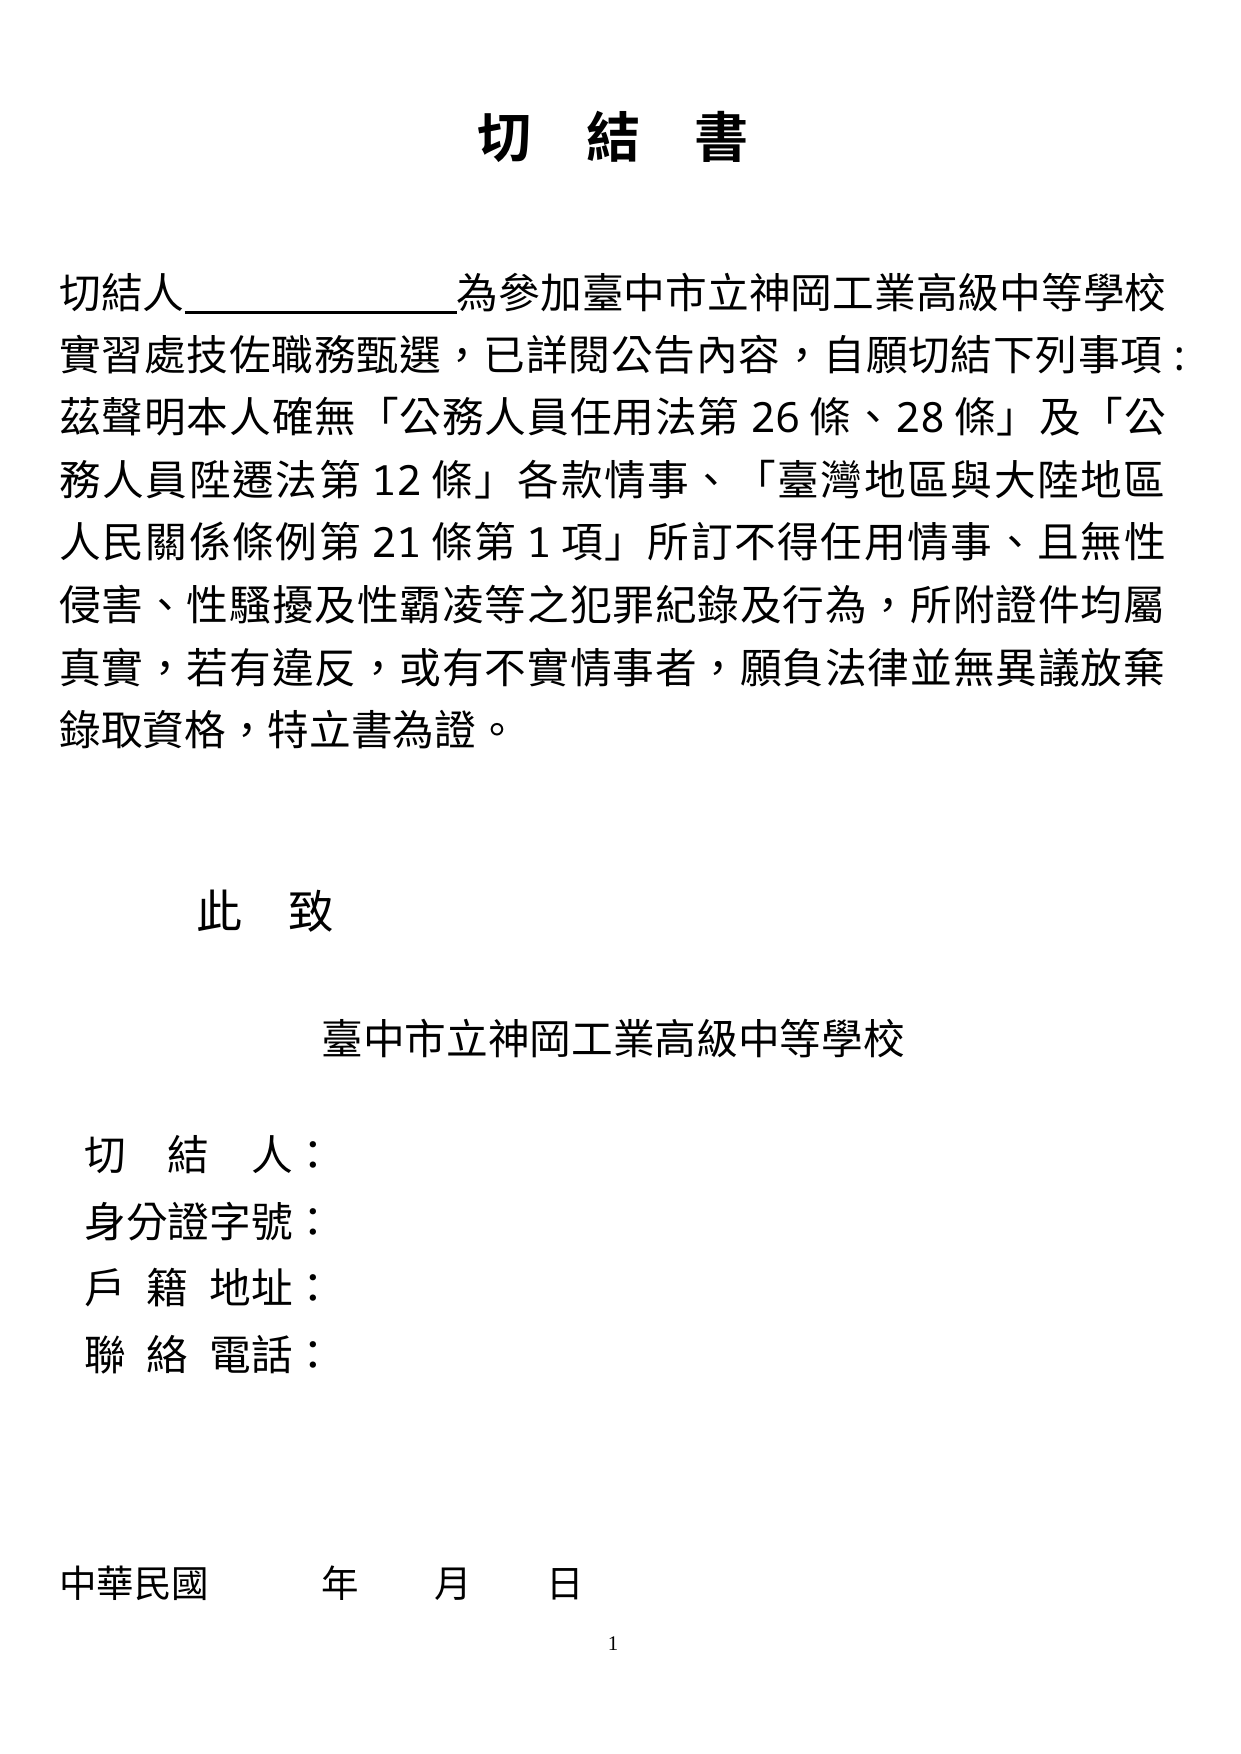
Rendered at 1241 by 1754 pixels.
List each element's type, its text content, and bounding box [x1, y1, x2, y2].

text 戶 籍 地址： [59, 1250, 1167, 1317]
text 切 結 人： [59, 1117, 1167, 1184]
text 切 結 書 [59, 61, 1167, 186]
text 身分證字號： [59, 1184, 1167, 1250]
text 臺中市立神岡工業高級中等學校 [59, 1013, 1167, 1065]
text 此 致 [59, 836, 1167, 961]
text 聯 絡 電話： [59, 1317, 1167, 1384]
text 切結人 為參加臺中市立神岡工業高級中等學校實習處技佐職務甄選，已詳閱公告內容，自願切結下列事項:茲聲明本人確無「公務人員任用法第26條、28條」及「公務人員陞遷法第12條」各款情事、「臺灣地區與大陸地區人民關係條例第21條第1項」所訂不得任用情事、且無性侵害、性騷擾及性霸凌等之犯罪紀錄及行為，所附證件均屬真實，若有違反，或有不實情事者，願負法律並無異議放棄錄取資格，特立書為證。 [59, 248, 1167, 748]
text 中華民國 年 月 日 [59, 1540, 1110, 1602]
